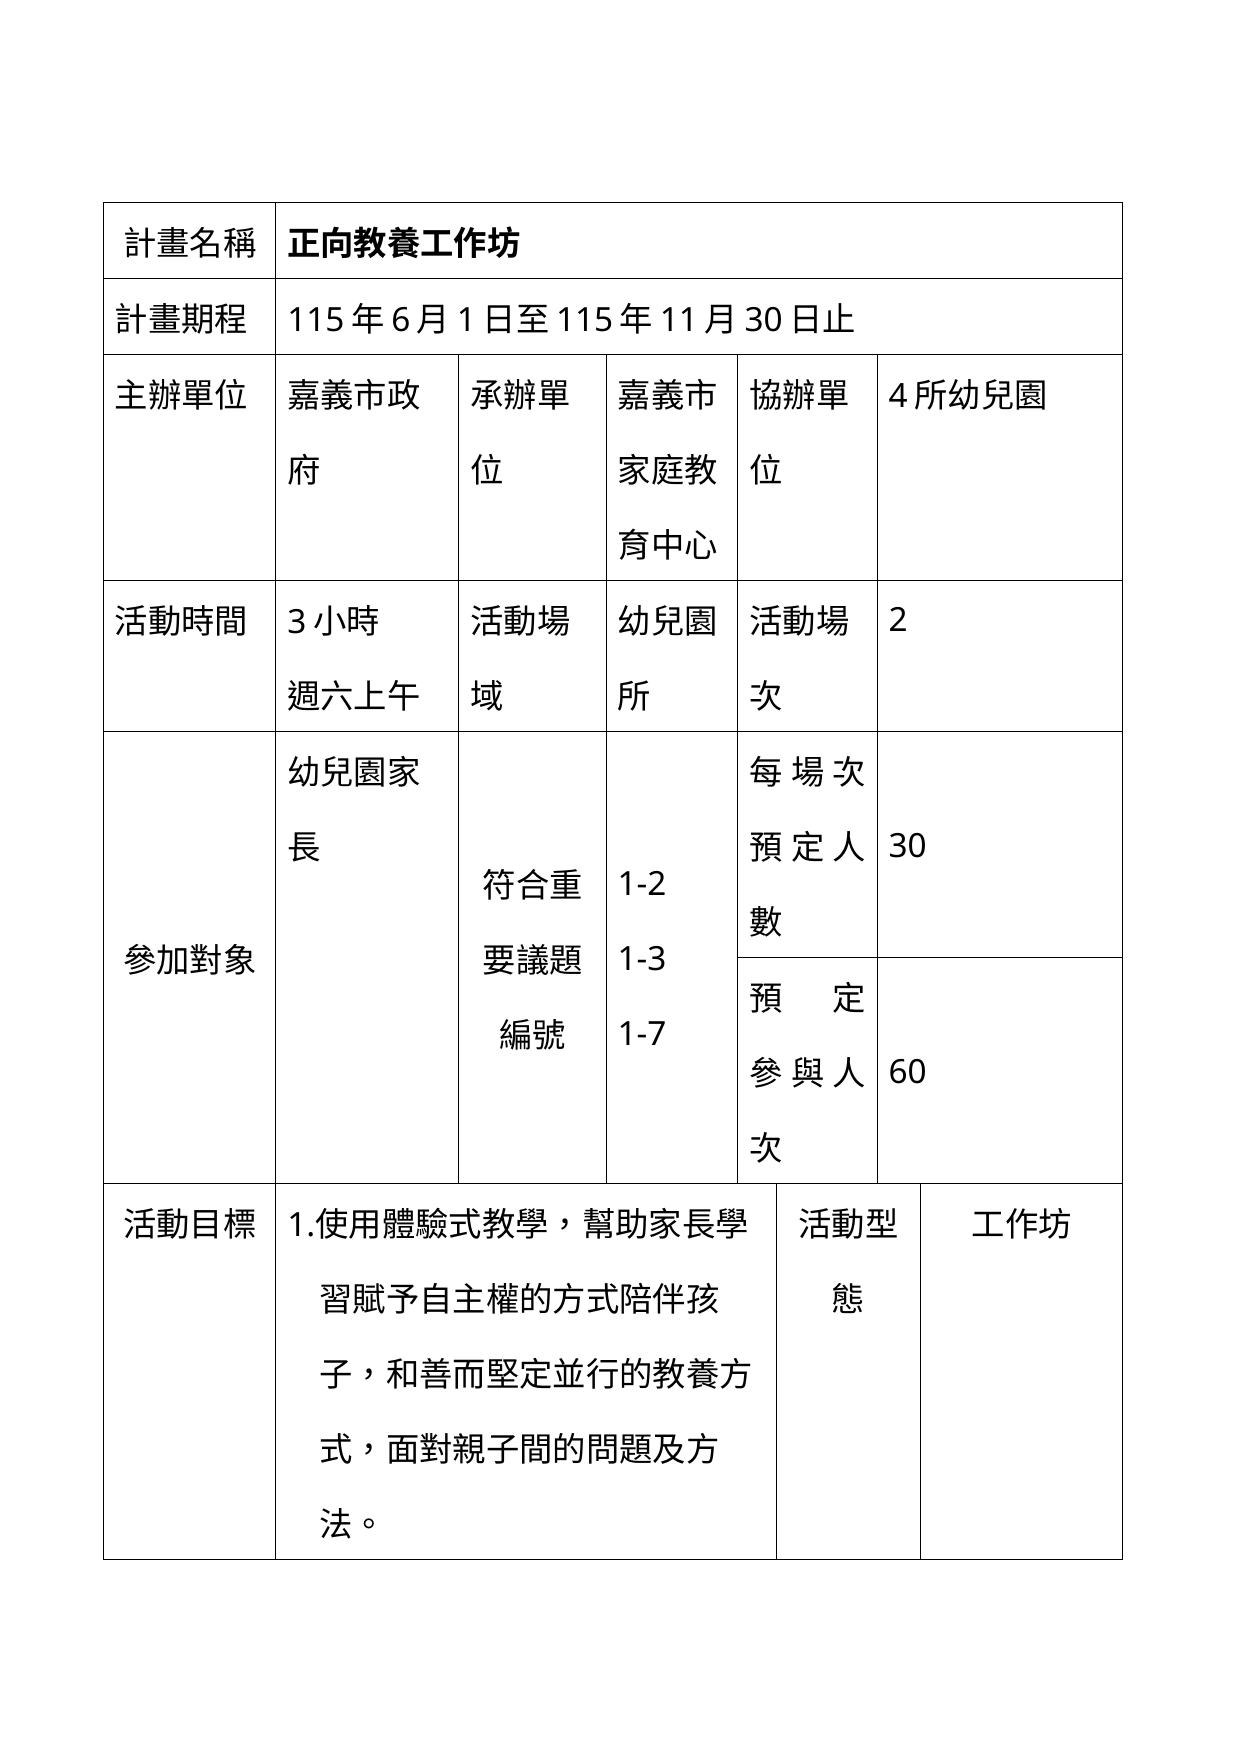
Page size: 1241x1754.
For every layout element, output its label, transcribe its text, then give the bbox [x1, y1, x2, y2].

table_cell 活動型態 [777, 1184, 920, 1559]
table_header 計畫名稱 [104, 203, 275, 278]
table_cell 活動場次 [738, 581, 877, 731]
table_cell 1.使用體驗式教學，幫助家長學習賦予自主權的方式陪伴孩子，和善而堅定並行的教養方式，面對親子間的問題及方法。 [276, 1184, 776, 1559]
table_cell 協辦單位 [738, 355, 877, 580]
table_cell 承辦單位 [459, 355, 606, 580]
table_cell 活動目標 [104, 1184, 275, 1559]
table_cell 計畫期程 [104, 279, 275, 354]
table_cell 每場次 預定人數 [738, 732, 877, 957]
table_cell 60 [878, 958, 1122, 1183]
table_cell 嘉義市家庭教育中心 [607, 355, 737, 580]
table_cell 115年6月1日至115年11月30日止 [276, 279, 1122, 354]
table_cell 30 [878, 732, 1122, 957]
table_cell 2 [878, 581, 1122, 731]
table_cell 主辦單位 [104, 355, 275, 580]
table_cell 預定 參與人次 [738, 958, 877, 1183]
table_cell 1-2 1-3 1-7 [607, 732, 737, 1183]
table_cell 符合重要議題編號 [459, 732, 606, 1183]
table_cell 幼兒園所 [607, 581, 737, 731]
table_cell 4所幼兒園 [878, 355, 1122, 580]
table_cell 活動場域 [459, 581, 606, 731]
table_cell 3小時 週六上午 [276, 581, 458, 731]
table_header 正向教養工作坊 [276, 203, 1122, 278]
table_cell 工作坊 [921, 1184, 1122, 1559]
table_cell 幼兒園家長 [276, 732, 458, 1183]
table_cell 嘉義市政府 [276, 355, 458, 580]
table_cell 參加對象 [104, 732, 275, 1183]
table_cell 活動時間 [104, 581, 275, 731]
